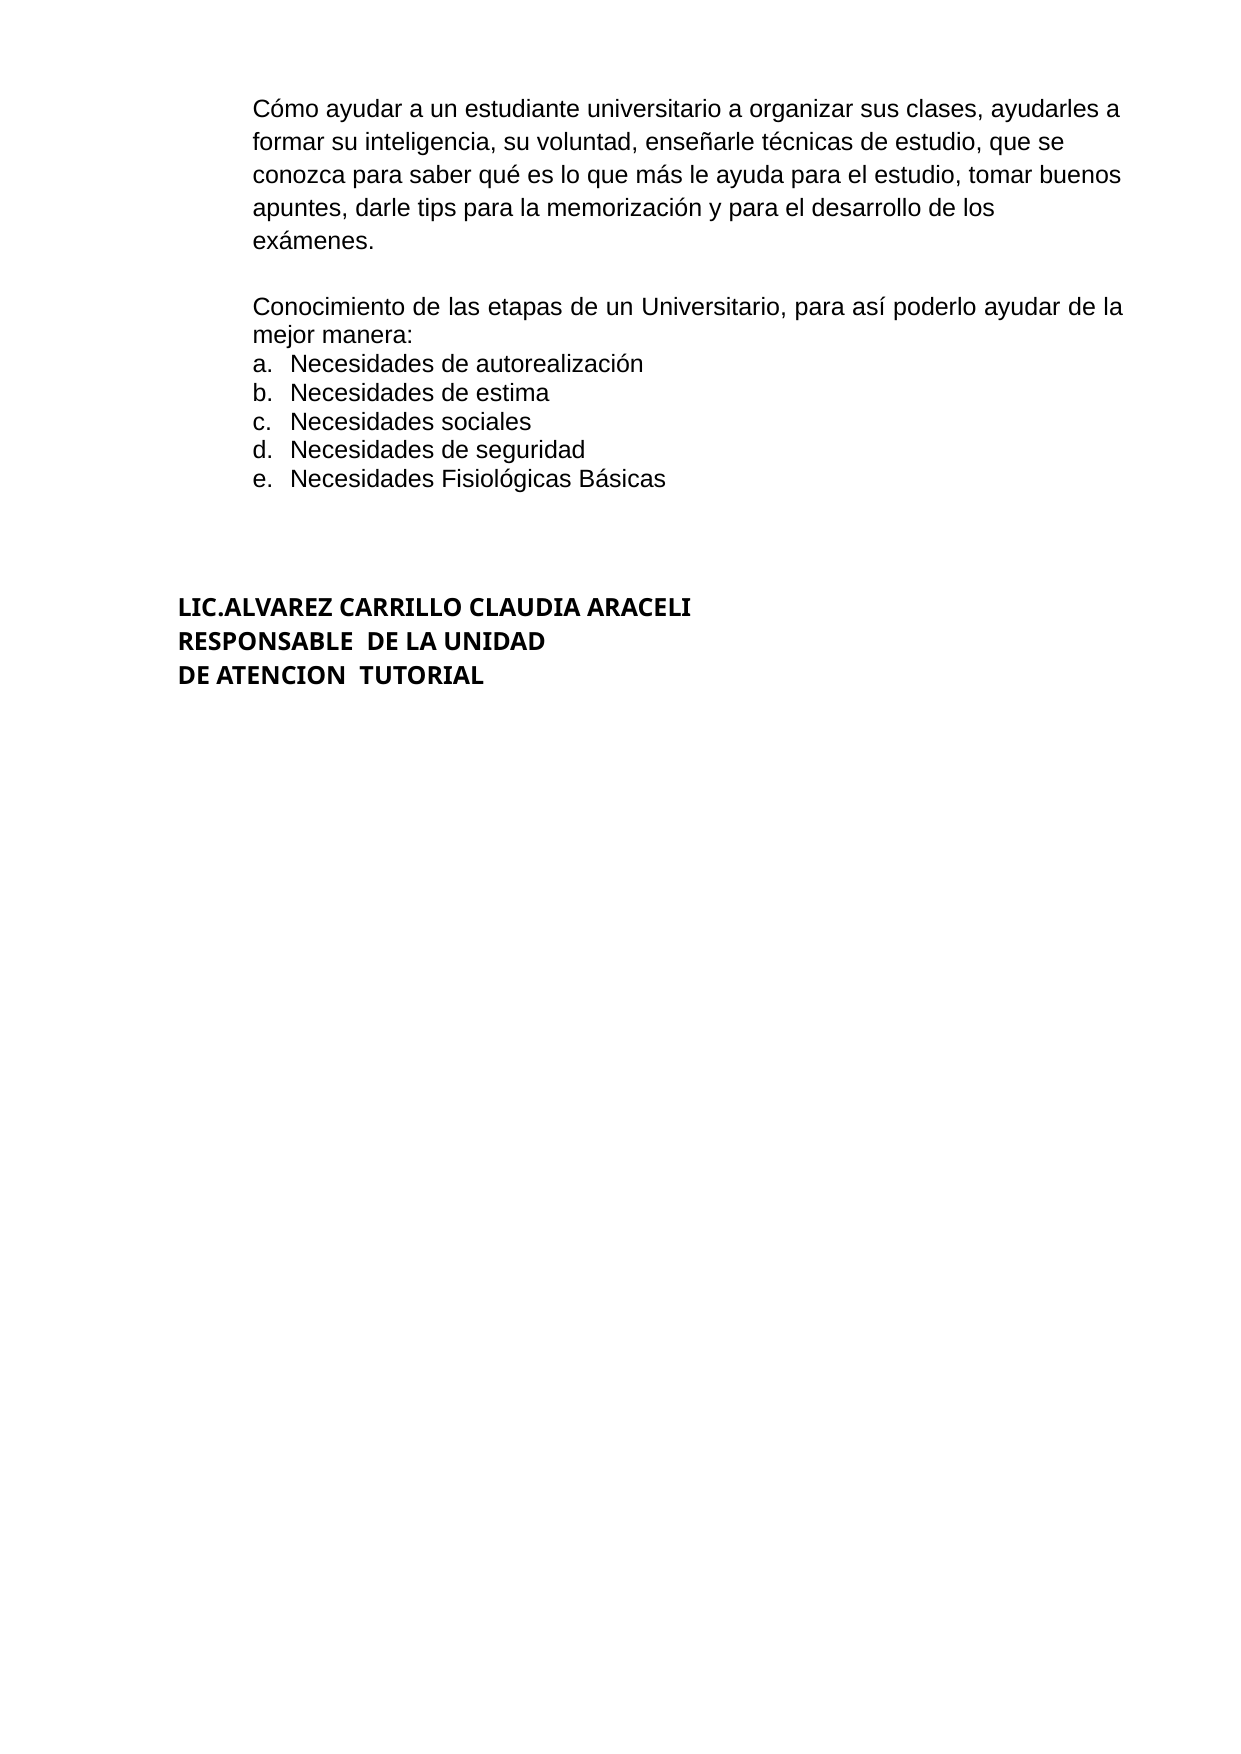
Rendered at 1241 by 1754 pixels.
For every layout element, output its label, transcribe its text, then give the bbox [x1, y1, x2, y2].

list Cómo ayudar a un estudiante universitario a organizar sus clases, ayudarles a formar su inteligencia, su voluntad, enseñarle técnicas de estudio, que se conozca para saber qué es lo que más le ayuda para el estudio, tomar buenos apuntes, darle tips para la memorización y para el desarrollo de los exámenes. [252, 94, 1125, 254]
list Necesidades de seguridad [252, 436, 1125, 464]
text LIC.ALVAREZ CARRILLO CLAUDIA ARACELI [177, 590, 1125, 624]
text Conocimiento de las etapas de un Universitario, para así poderlo ayudar de la mejor manera: [252, 292, 1125, 349]
list Necesidades de estima [252, 378, 1125, 407]
list Necesidades Fisiológicas Básicas [252, 464, 1125, 493]
list Necesidades sociales [252, 407, 1125, 436]
text DE ATENCION TUTORIAL [177, 658, 1125, 692]
text RESPONSABLE DE LA UNIDAD [177, 624, 1125, 658]
list Necesidades de autorealización [252, 349, 1125, 378]
